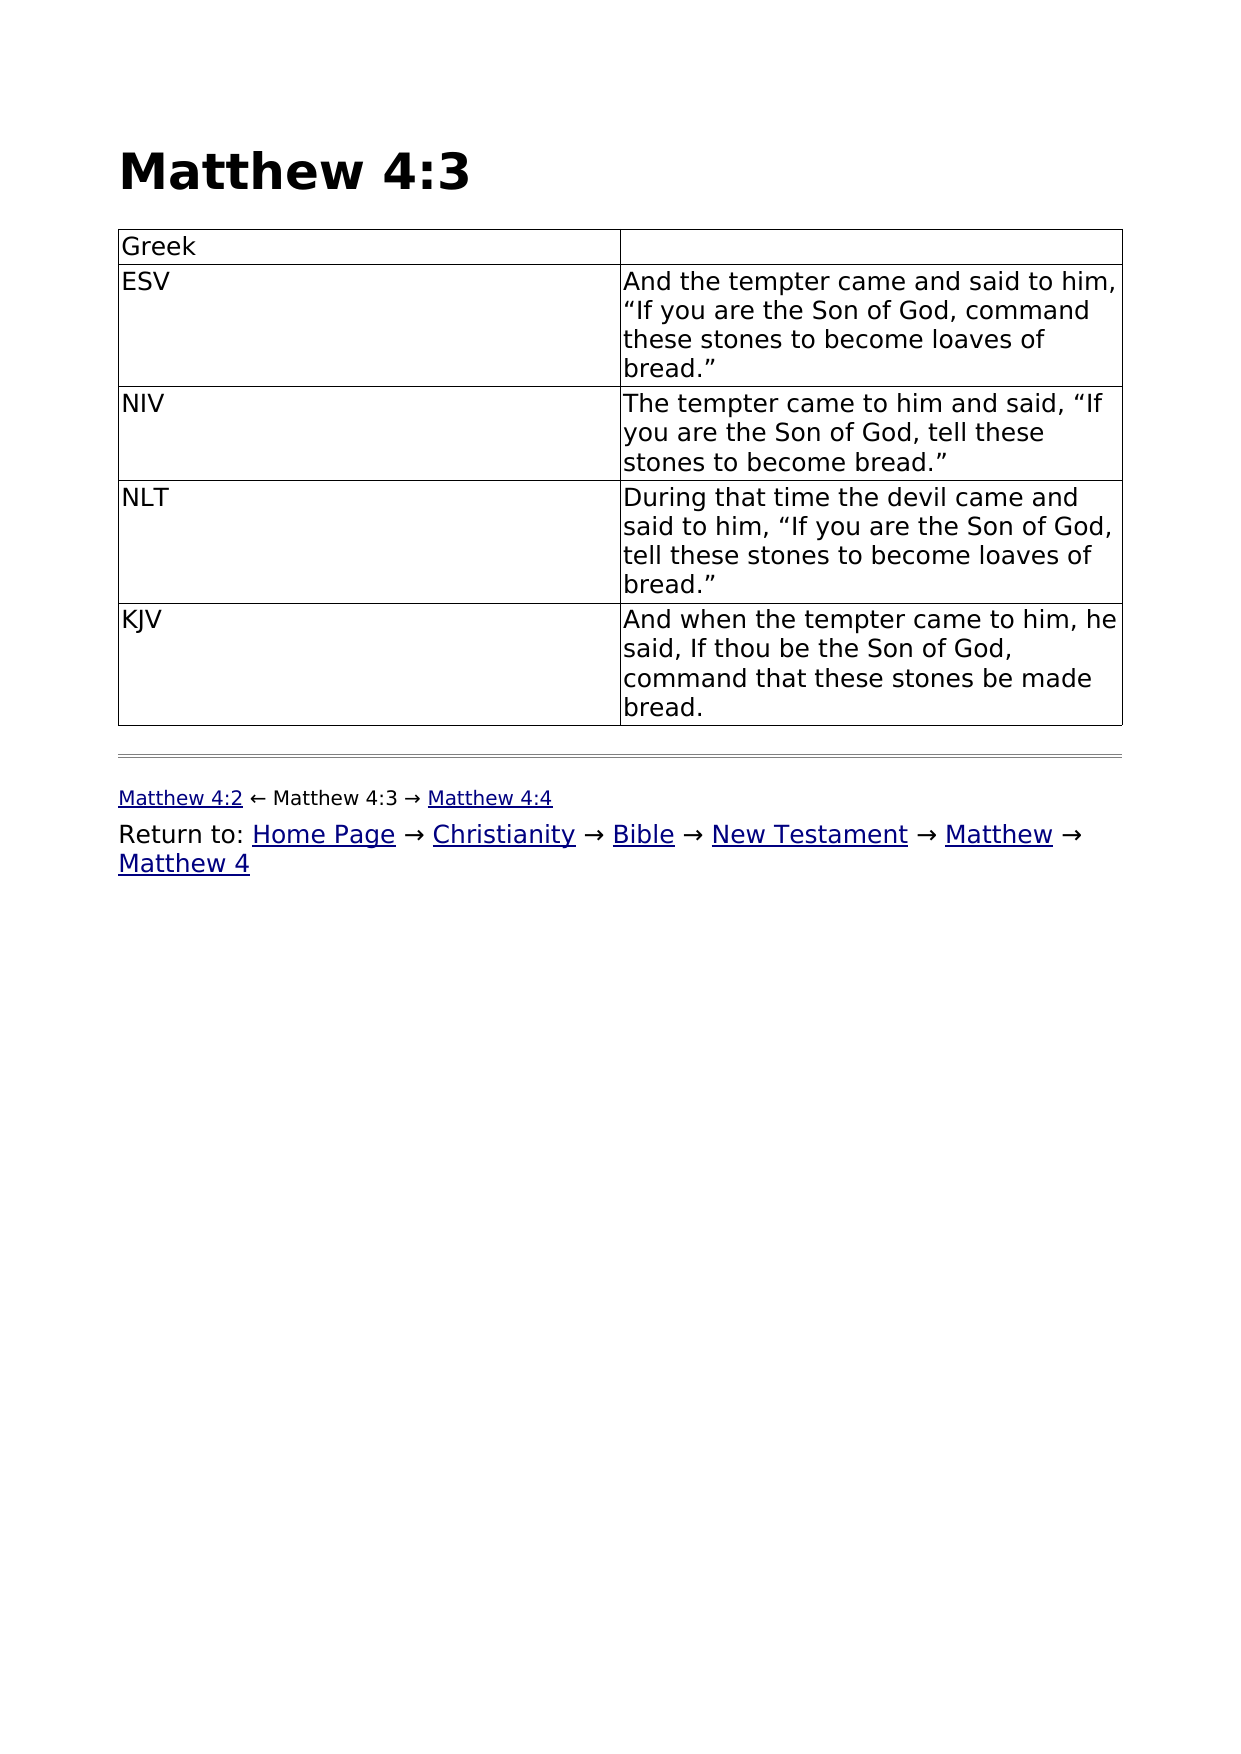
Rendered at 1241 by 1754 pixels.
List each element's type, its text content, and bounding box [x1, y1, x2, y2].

table_header Greek [119, 230, 620, 264]
subtitle Matthew 4:3 [118, 143, 1122, 201]
table_header [621, 230, 1122, 264]
table_cell And when the tempter came to him, he said, If thou be the Son of God, command that these stones be made bread. [621, 604, 1122, 725]
table_cell KJV [119, 604, 620, 725]
table_cell During that time the devil came and said to him, “If you are the Son of God, tell these stones to become loaves of bread.” [621, 481, 1122, 602]
table_cell The tempter came to him and said, “If you are the Son of God, tell these stones to become bread.” [621, 387, 1122, 480]
table_cell ESV [119, 265, 620, 386]
table_cell And the tempter came and said to him, “If you are the Son of God, command these stones to become loaves of bread.” [621, 265, 1122, 386]
text Matthew 4:2 ← Matthew 4:3 → Matthew 4:4 [118, 786, 1122, 820]
text Return to: Home Page → Christianity → Bible → New Testament → Matthew → Matthew 4 [118, 820, 1122, 879]
table_cell NIV [119, 387, 620, 480]
table_cell NLT [119, 481, 620, 602]
